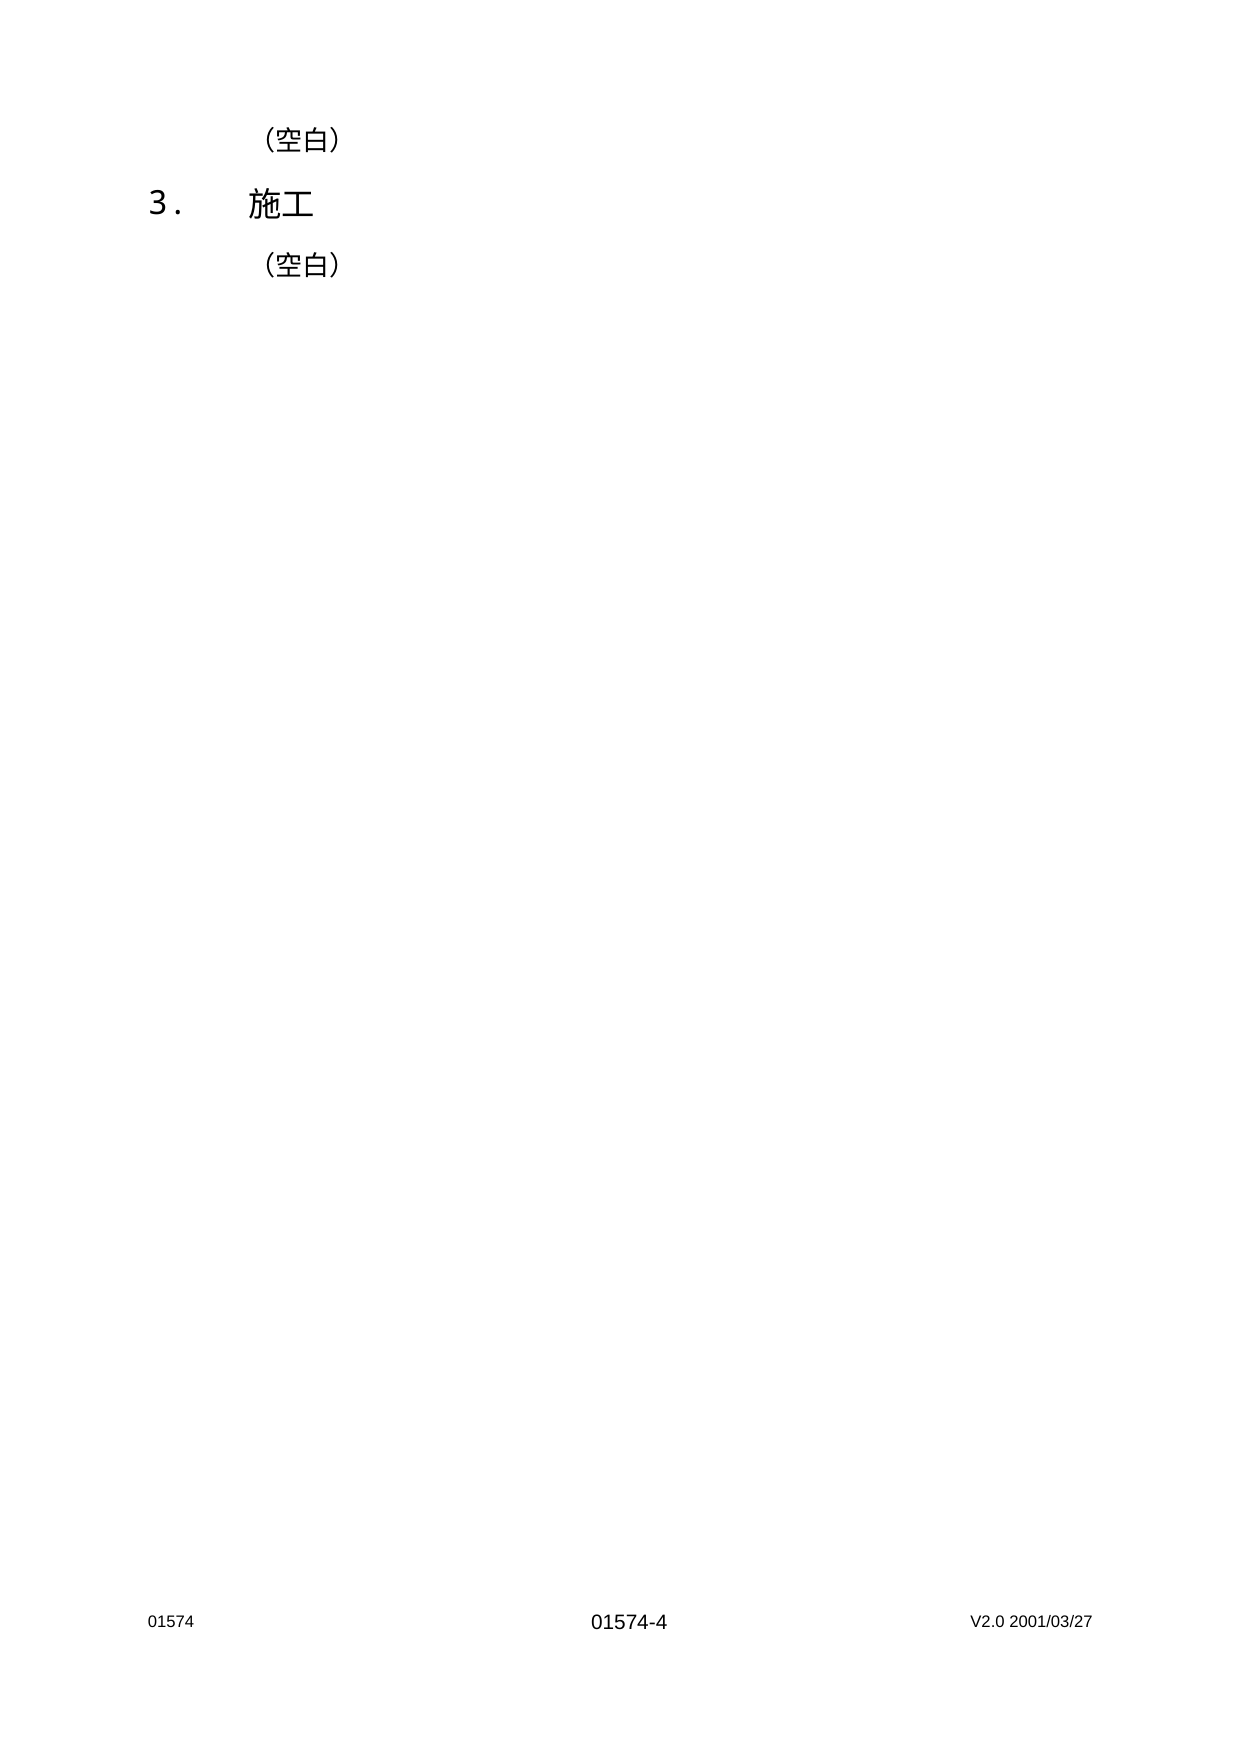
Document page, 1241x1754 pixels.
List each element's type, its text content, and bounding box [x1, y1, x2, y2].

text （空白） [248, 222, 1092, 285]
text （空白） [248, 97, 1092, 160]
text 3. 施工 [148, 160, 1092, 222]
